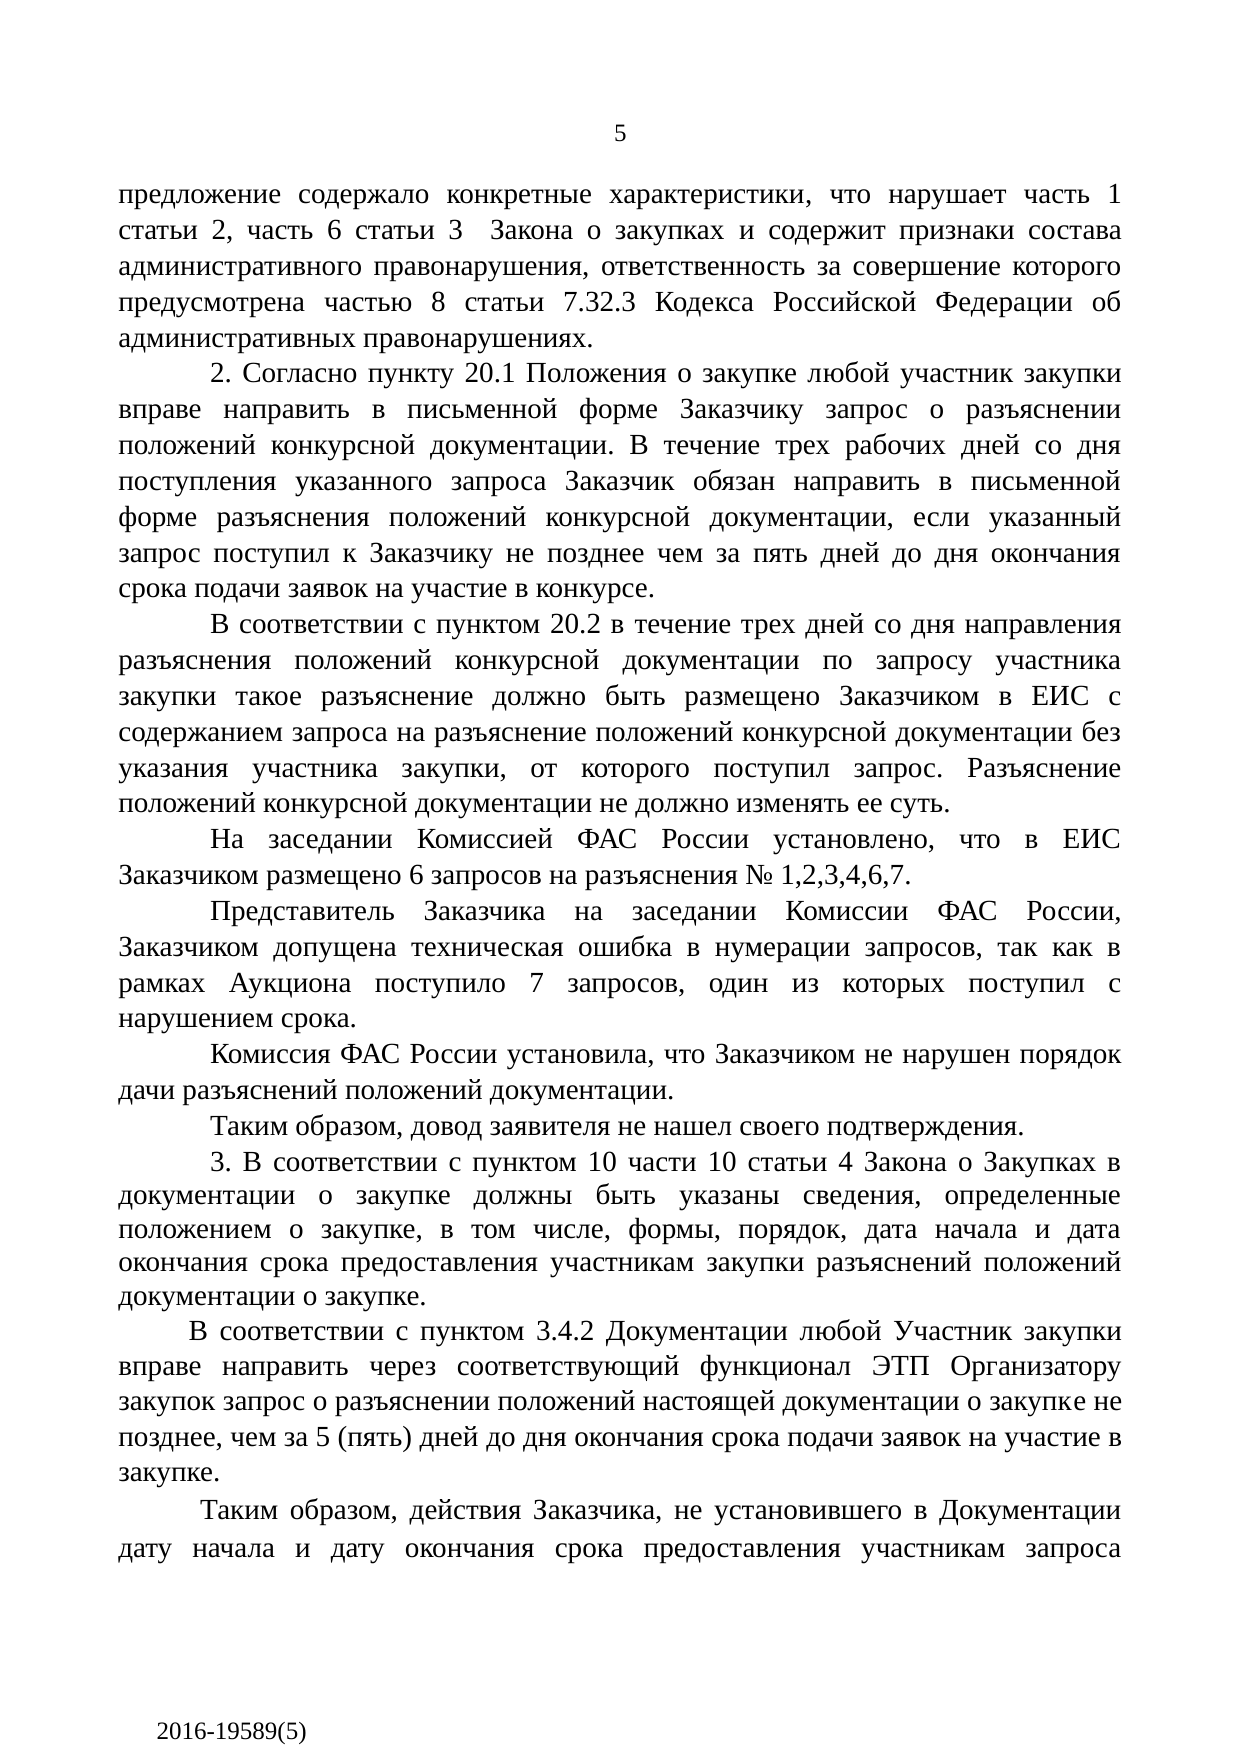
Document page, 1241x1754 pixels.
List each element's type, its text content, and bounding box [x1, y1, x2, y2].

text Представитель Заказчика на заседании Комиссии ФАС России, Заказчиком допущена техническая ошибка в нумерации запросов, так как в рамках Аукциона поступило 7 запросов, один из которых поступил с нарушением срока. [118, 893, 1122, 1034]
text Таким образом, действия Заказчика, не установившего в Документации дату начала и дату окончания срока предоставления участникам запроса [118, 1489, 1122, 1566]
text предложение содержало конкретные характеристики, что нарушает часть 1 статьи 2, часть 6 статьи 3 Закона о закупках и содержит признаки состава административного правонарушения, ответственность за совершение которого предусмотрена частью 8 статьи 7.32.3 Кодекса Российской Федерации об административных правонарушениях. [118, 176, 1122, 353]
text На заседании Комиссией ФАС России установлено, что в ЕИС Заказчиком размещено 6 запросов на разъяснения № 1,2,3,4,6,7. [118, 821, 1122, 891]
text Комиссия ФАС России установила, что Заказчиком не нарушен порядок дачи разъяснений положений документации. [118, 1036, 1122, 1106]
text В соответствии с пунктом 3.4.2 Документации любой Участник закупки вправе направить через соответствующий функционал ЭТП Организатору закупок запрос о разъяснении положений настоящей документации о закупке не позднее, чем за 5 (пять) дней до дня окончания срока подачи заявок на участие в закупке. [118, 1312, 1122, 1489]
text В соответствии с пунктом 20.2 в течение трех дней со дня направления разъяснения положений конкурсной документации по запросу участника закупки такое разъяснение должно быть размещено Заказчиком в ЕИС с содержанием запроса на разъяснение положений конкурсной документации без указания участника закупки, от которого поступил запрос. Разъяснение положений конкурсной документации не должно изменять ее суть. [118, 606, 1122, 819]
text 2. Согласно пункту 20.1 Положения о закупке любой участник закупки вправе направить в письменной форме Заказчику запрос о разъяснении положений конкурсной документации. В течение трех рабочих дней со дня поступления указанного запроса Заказчик обязан направить в письменной форме разъяснения положений конкурсной документации, если указанный запрос поступил к Заказчику не позднее чем за пять дней до дня окончания срока подачи заявок на участие в конкурсе. [118, 356, 1122, 604]
text Таким образом, довод заявителя не нашел своего подтверждения. [118, 1108, 1122, 1142]
text 3. В соответствии с пунктом 10 части 10 статьи 4 Закона о Закупках в документации о закупке должны быть указаны сведения, определенные положением о закупке, в том числе, формы, порядок, дата начала и дата окончания срока предоставления участникам закупки разъяснений положений документации о закупке. [118, 1144, 1122, 1312]
